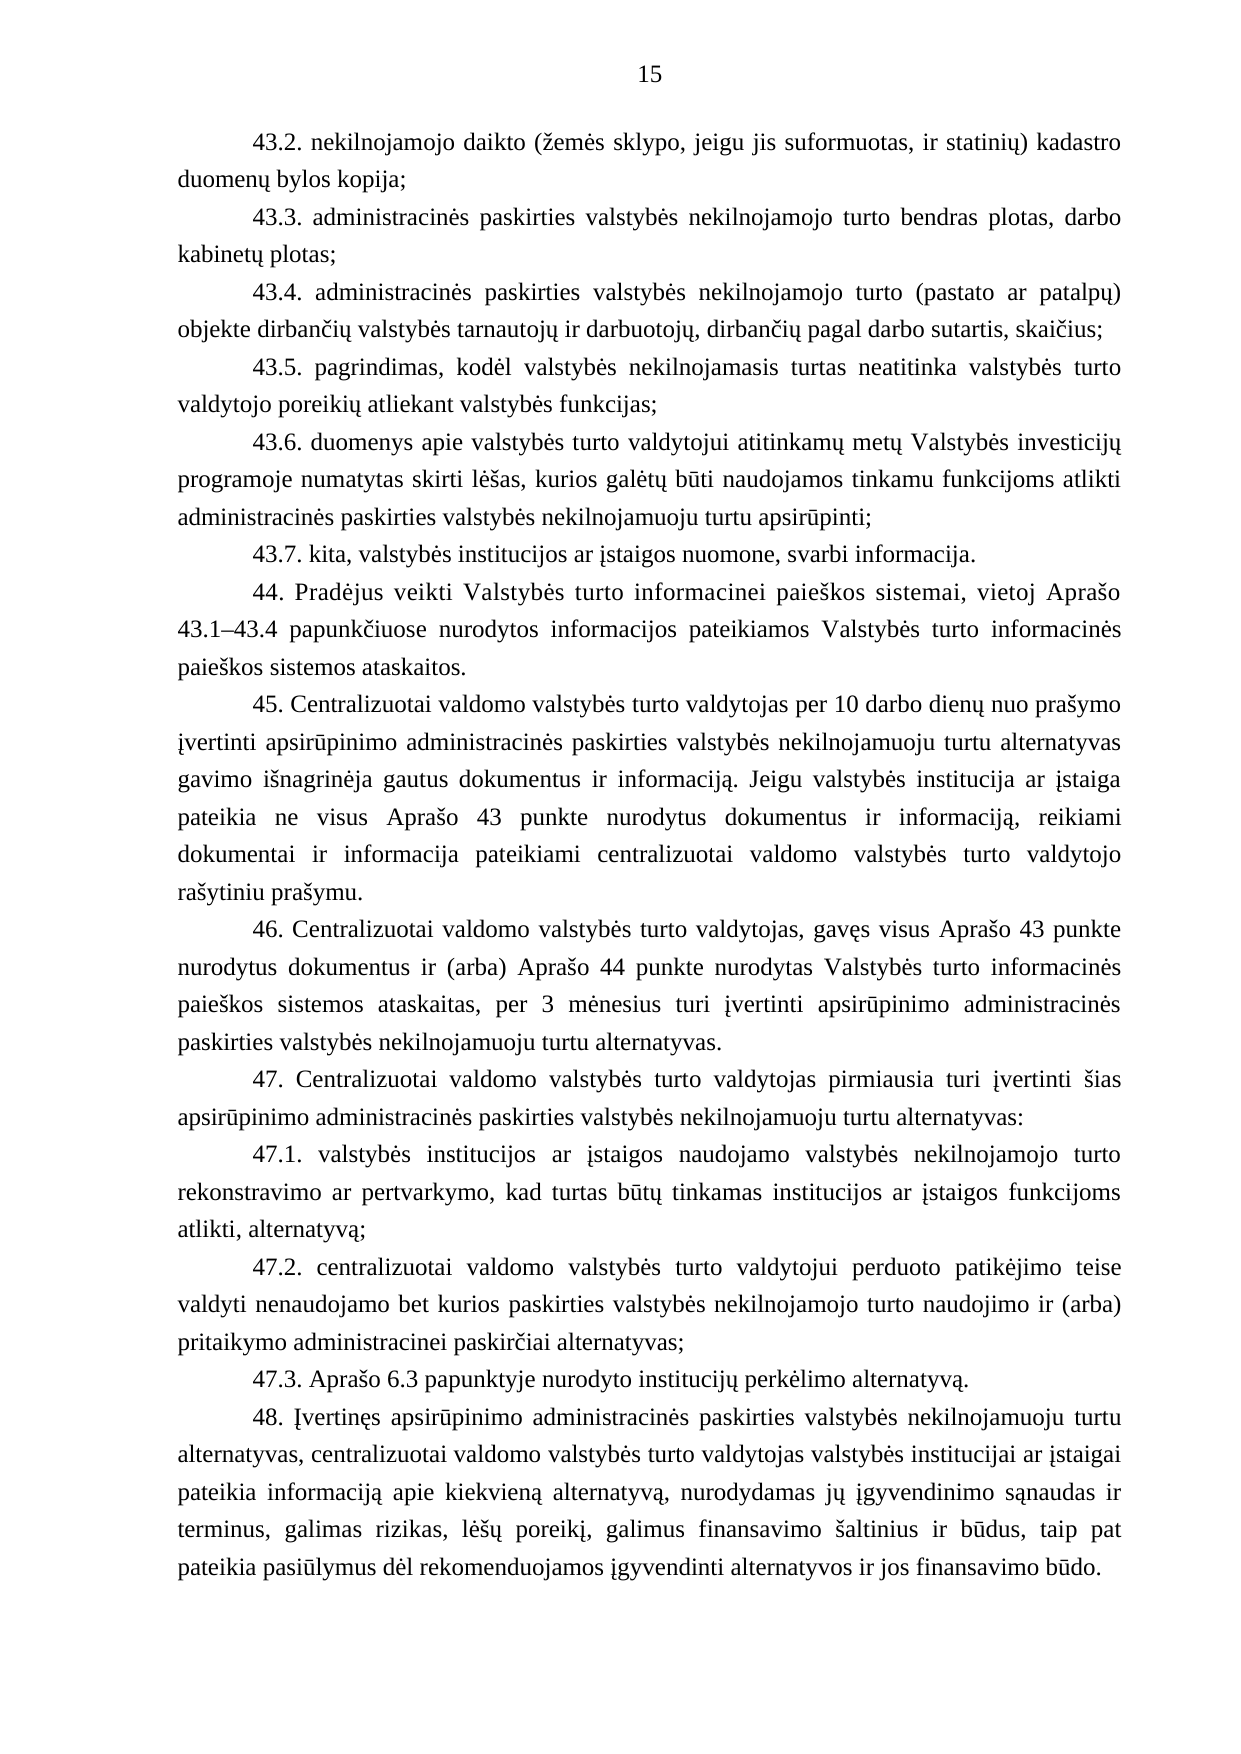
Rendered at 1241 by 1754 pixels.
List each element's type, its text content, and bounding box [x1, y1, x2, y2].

text 43.4. administracinės paskirties valstybės nekilnojamojo turto (pastato ar patalpų) objekte dirbančių valstybės tarnautojų ir darbuotojų, dirbančių pagal darbo sutartis, skaičius; [177, 268, 1122, 343]
text 47.2. centralizuotai valdomo valstybės turto valdytojui perduoto patikėjimo teise valdyti nenaudojamo bet kurios paskirties valstybės nekilnojamojo turto naudojimo ir (arba) pritaikymo administracinei paskirčiai alternatyvas; [177, 1243, 1122, 1356]
text 43.6. duomenys apie valstybės turto valdytojui atitinkamų metų Valstybės investicijų programoje numatytas skirti lėšas, kurios galėtų būti naudojamos tinkamu funkcijoms atlikti administracinės paskirties valstybės nekilnojamuoju turtu apsirūpinti; [177, 418, 1122, 531]
text 47. Centralizuotai valdomo valstybės turto valdytojas pirmiausia turi įvertinti šias apsirūpinimo administracinės paskirties valstybės nekilnojamuoju turtu alternatyvas: [177, 1056, 1122, 1131]
text 46. Centralizuotai valdomo valstybės turto valdytojas, gavęs visus Aprašo 43 punkte nurodytus dokumentus ir (arba) Aprašo 44 punkte nurodytas Valstybės turto informacinės paieškos sistemos ataskaitas, per 3 mėnesius turi įvertinti apsirūpinimo administracinės paskirties valstybės nekilnojamuoju turtu alternatyvas. [177, 906, 1122, 1056]
text 43.5. pagrindimas, kodėl valstybės nekilnojamasis turtas neatitinka valstybės turto valdytojo poreikių atliekant valstybės funkcijas; [177, 343, 1122, 418]
text 43.3. administracinės paskirties valstybės nekilnojamojo turto bendras plotas, darbo kabinetų plotas; [177, 193, 1122, 268]
text 43.7. kita, valstybės institucijos ar įstaigos nuomone, svarbi informacija. [177, 531, 1122, 568]
text 45. Centralizuotai valdomo valstybės turto valdytojas per 10 darbo dienų nuo prašymo įvertinti apsirūpinimo administracinės paskirties valstybės nekilnojamuoju turtu alternatyvas gavimo išnagrinėja gautus dokumentus ir informaciją. Jeigu valstybės institucija ar įstaiga pateikia ne visus Aprašo 43 punkte nurodytus dokumentus ir informaciją, reikiami dokumentai ir informacija pateikiami centralizuotai valdomo valstybės turto valdytojo rašytiniu prašymu. [177, 681, 1122, 906]
text 47.1. valstybės institucijos ar įstaigos naudojamo valstybės nekilnojamojo turto rekonstravimo ar pertvarkymo, kad turtas būtų tinkamas institucijos ar įstaigos funkcijoms atlikti, alternatyvą; [177, 1131, 1122, 1243]
text 48. Įvertinęs apsirūpinimo administracinės paskirties valstybės nekilnojamuoju turtu alternatyvas, centralizuotai valdomo valstybės turto valdytojas valstybės institucijai ar įstaigai pateikia informaciją apie kiekvieną alternatyvą, nurodydamas jų įgyvendinimo sąnaudas ir terminus, galimas rizikas, lėšų poreikį, galimus finansavimo šaltinius ir būdus, taip pat pateikia pasiūlymus dėl rekomenduojamos įgyvendinti alternatyvos ir jos finansavimo būdo. [177, 1393, 1122, 1581]
text 47.3. Aprašo 6.3 papunktyje nurodyto institucijų perkėlimo alternatyvą. [177, 1356, 1122, 1393]
text 43.2. nekilnojamojo daikto (žemės sklypo, jeigu jis suformuotas, ir statinių) kadastro duomenų bylos kopija; [177, 118, 1122, 193]
text 44. Pradėjus veikti Valstybės turto informacinei paieškos sistemai, vietoj Aprašo 43.1–43.4 papunkčiuose nurodytos informacijos pateikiamos Valstybės turto informacinės paieškos sistemos ataskaitos. [177, 568, 1122, 681]
